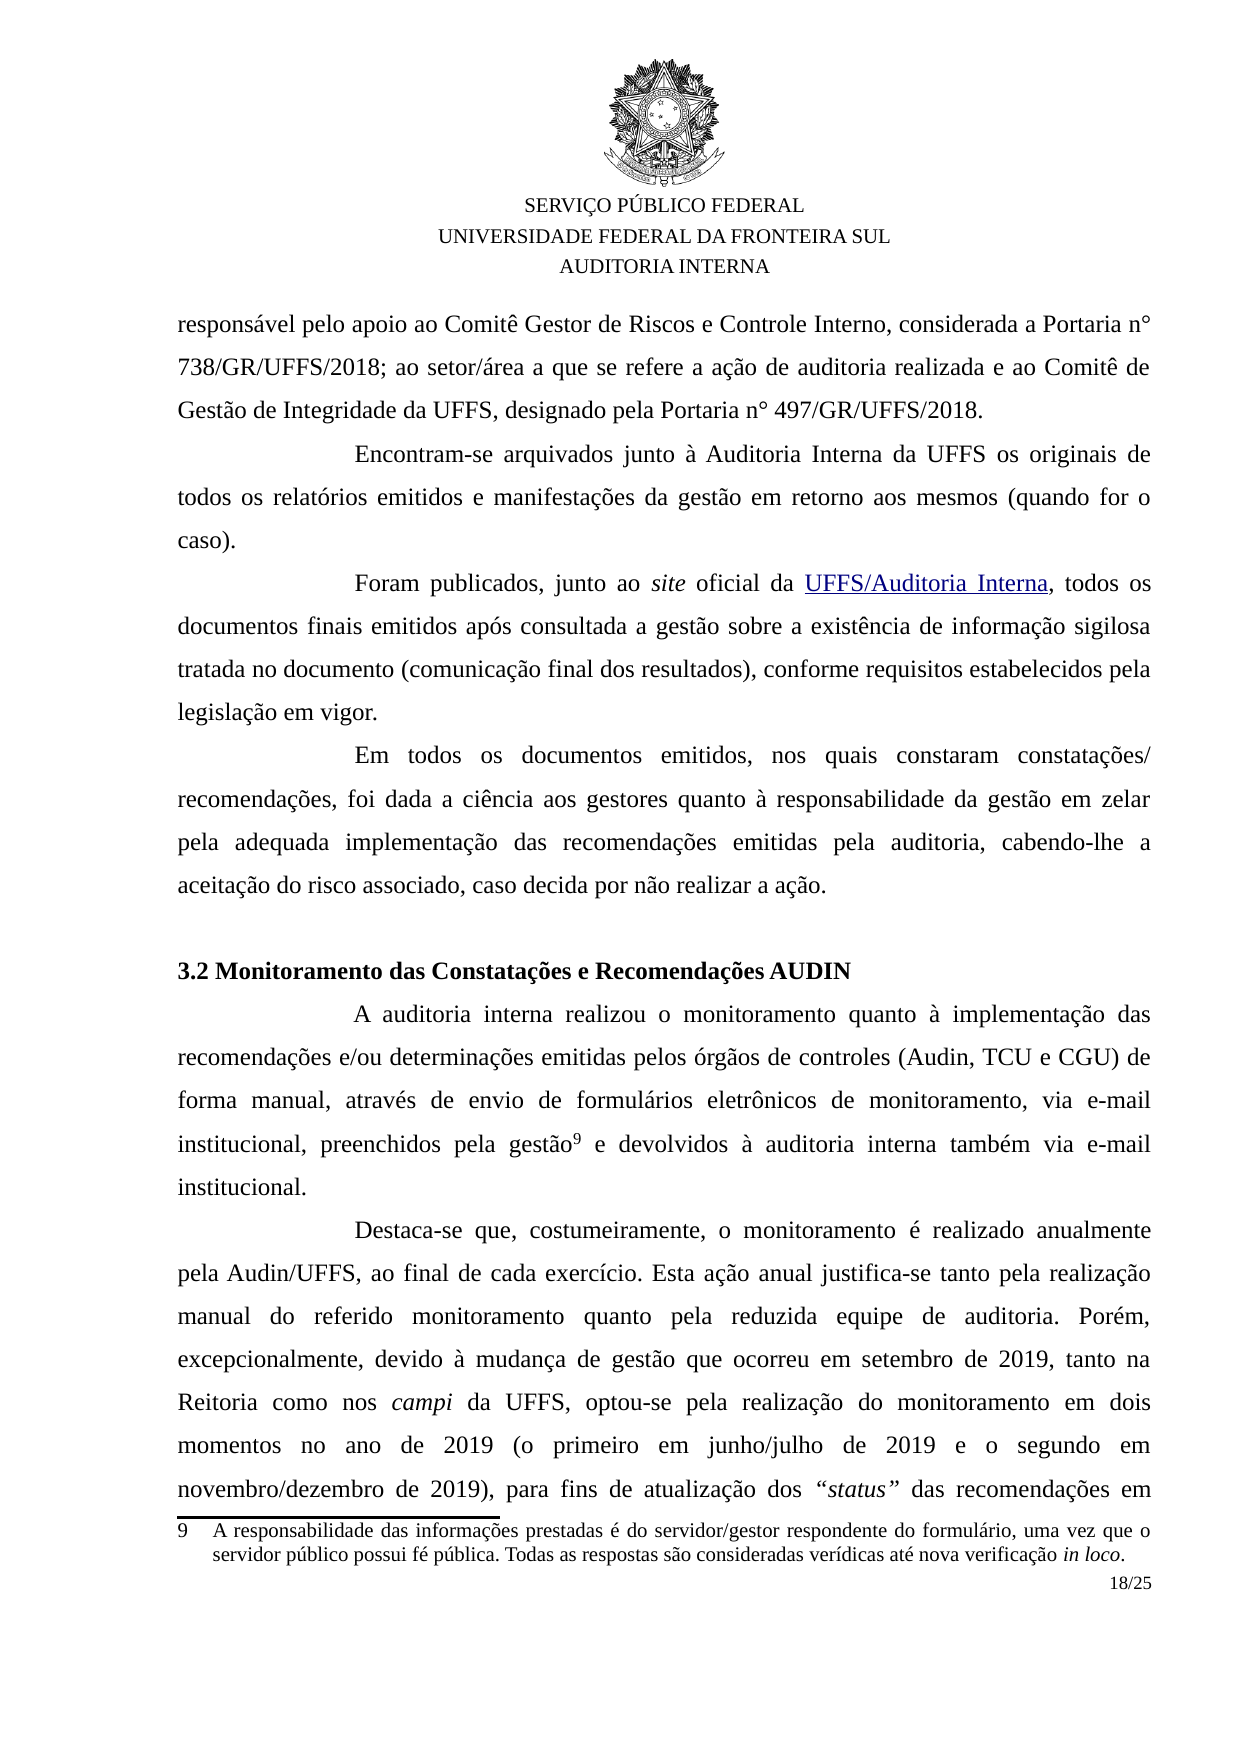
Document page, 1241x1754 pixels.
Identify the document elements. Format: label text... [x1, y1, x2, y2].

text A responsabilidade das informações prestadas é do servidor/gestor respondente do formulário, uma vez que o servidor público possui fé pública. Todas as respostas são consideradas verídicas até nova verificação in loco. [177, 1518, 1152, 1566]
text Encontram-se arquivados junto à Auditoria Interna da UFFS os originais de todos os relatórios emitidos e manifestações da gestão em retorno aos mesmos (quando for o caso). [177, 439, 1152, 554]
text Foram publicados, junto ao site oficial da UFFS/Auditoria Interna, todos os documentos finais emitidos após consultada a gestão sobre a existência de informação sigilosa tratada no documento (comunicação final dos resultados), conforme requisitos estabelecidos pela legislação em vigor. [177, 568, 1152, 726]
text 3.2 Monitoramento das Constatações e Recomendações AUDIN [177, 956, 1152, 985]
text Destaca-se que, costumeiramente, o monitoramento é realizado anualmente pela Audin/UFFS, ao final de cada exercício. Esta ação anual justifica-se tanto pela realização manual do referido monitoramento quanto pela reduzida equipe de auditoria. Porém, excepcionalmente, devido à mudança de gestão que ocorreu em setembro de 2019, tanto na Reitoria como nos campi da UFFS, optou-se pela realização do monitoramento em dois momentos no ano de 2019 (o primeiro em junho/julho de 2019 e o segundo em novembro/dezembro de 2019), para fins de atualização dos “status” das recomendações em [177, 1215, 1152, 1502]
text Em todos os documentos emitidos, nos quais constaram constatações/ recomendações, foi dada a ciência aos gestores quanto à responsabilidade da gestão em zelar pela adequada implementação das recomendações emitidas pela auditoria, cabendo-lhe a aceitação do risco associado, caso decida por não realizar a ação. [177, 741, 1152, 899]
text responsável pelo apoio ao Comitê Gestor de Riscos e Controle Interno, considerada a Portaria n° 738/GR/UFFS/2018; ao setor/área a que se refere a ação de auditoria realizada e ao Comitê de Gestão de Integridade da UFFS, designado pela Portaria n° 497/GR/UFFS/2018. [177, 309, 1152, 424]
text A auditoria interna realizou o monitoramento quanto à implementação das recomendações e/ou determinações emitidas pelos órgãos de controles (Audin, TCU e CGU) de forma manual, através de envio de formulários eletrônicos de monitoramento, via e-mail institucional, preenchidos pela gestão e devolvidos à auditoria interna também via e-mail institucional. [177, 999, 1152, 1201]
